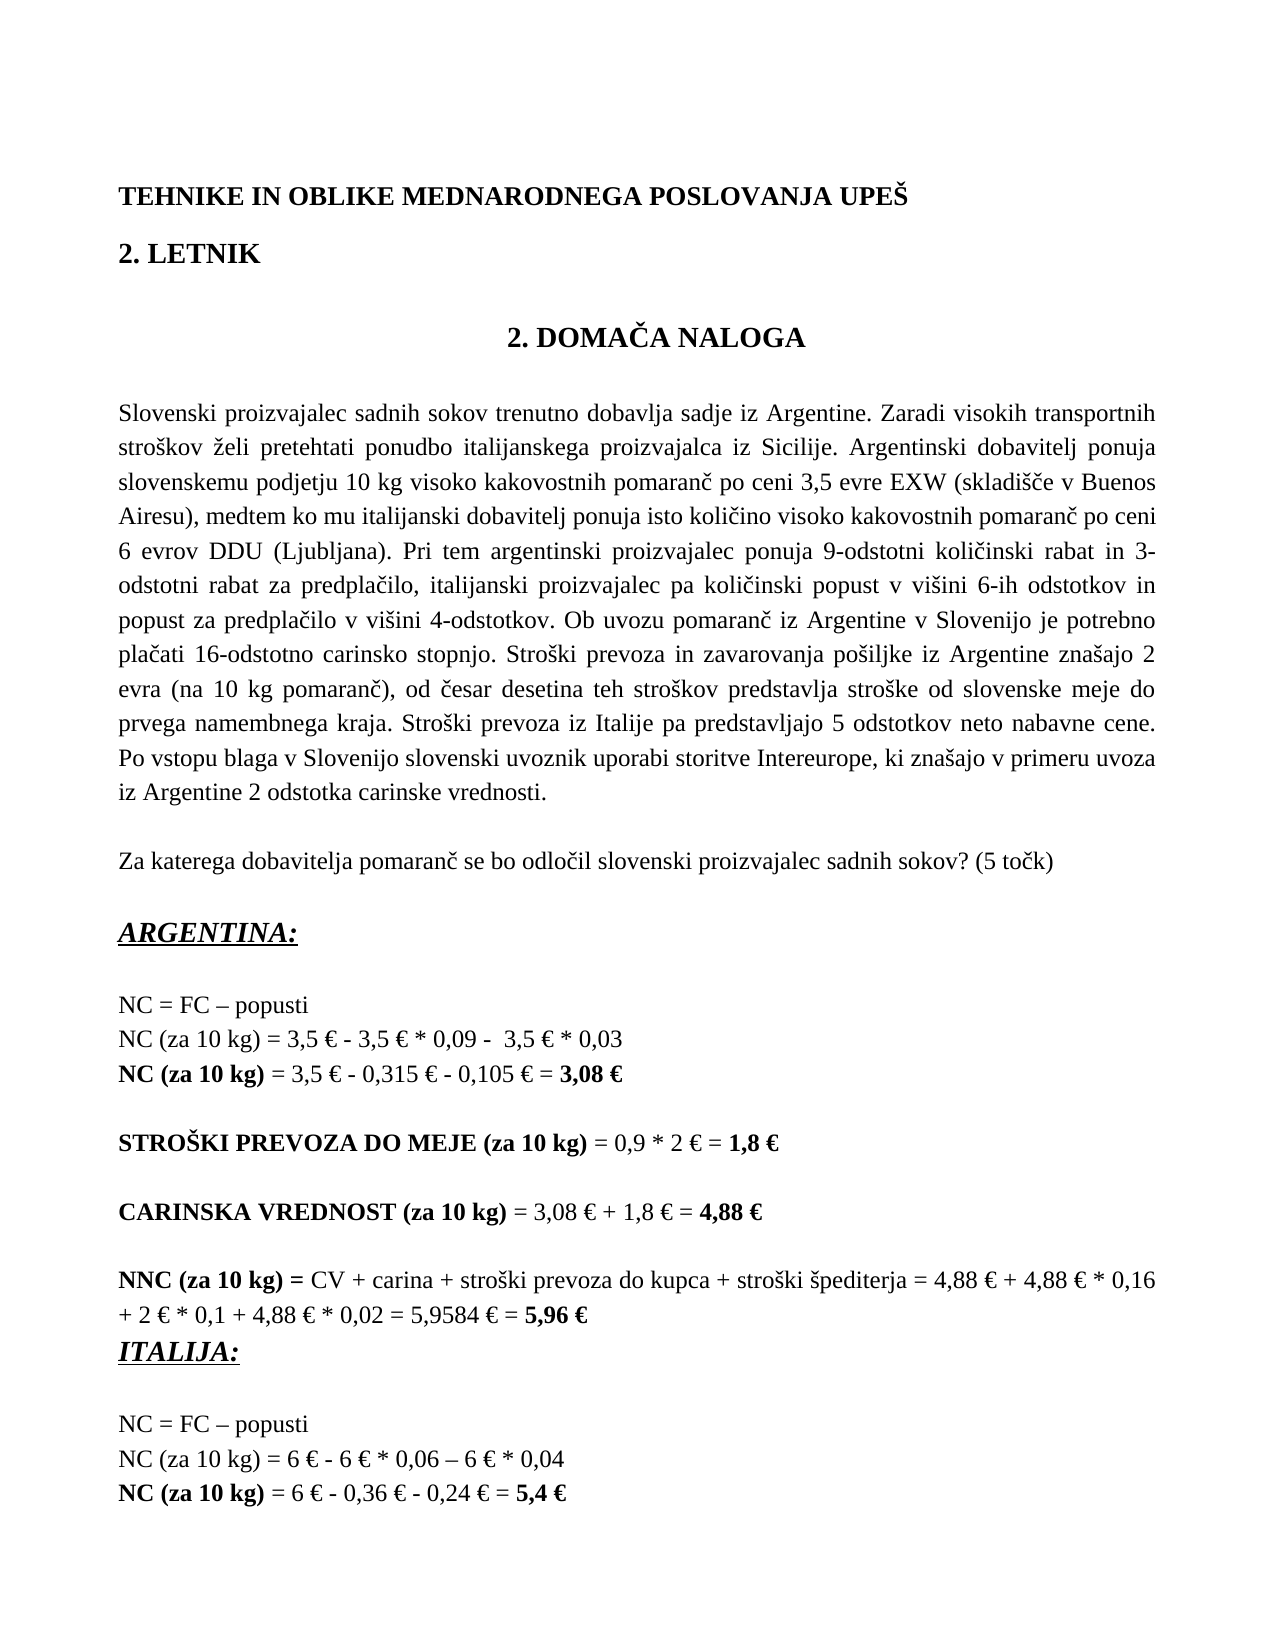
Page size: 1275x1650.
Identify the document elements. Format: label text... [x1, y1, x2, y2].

text NC (za 10 kg) = 3,5 € - 0,315 € - 0,105 € = 3,08 € [118, 1059, 1157, 1087]
text NC (za 10 kg) = 3,5 € - 3,5 € * 0,09 - 3,5 € * 0,03 [118, 1024, 1157, 1053]
text Slovenski proizvajalec sadnih sokov trenutno dobavlja sadje iz Argentine. Zaradi visokih transportnih stroškov želi pretehtati ponudbo italijanskega proizvajalca iz Sicilije. Argentinski dobavitelj ponuja slovenskemu podjetju 10 kg visoko kakovostnih pomaranč po ceni 3,5 evre EXW (skladišče v Buenos Airesu), medtem ko mu italijanski dobavitelj ponuja isto količino visoko kakovostnih pomaranč po ceni 6 evrov DDU (Ljubljana). Pri tem argentinski proizvajalec ponuja 9-odstotni količinski rabat in 3-odstotni rabat za predplačilo, italijanski proizvajalec pa količinski popust v višini 6-ih odstotkov in popust za predplačilo v višini 4-odstotkov. Ob uvozu pomaranč iz Argentine v Slovenijo je potrebno plačati 16-odstotno carinsko stopnjo. Stroški prevoza in zavarovanja pošiljke iz Argentine znašajo 2 evra (na 10 kg pomaranč), od česar desetina teh stroškov predstavlja stroške od slovenske meje do prvega namembnega kraja. Stroški prevoza iz Italije pa predstavljajo 5 odstotkov neto nabavne cene. Po vstopu blaga v Slovenijo slovenski uvoznik uporabi storitve Intereurope, ki znašajo v primeru uvoza iz Argentine 2 odstotka carinske vrednosti. [118, 398, 1157, 806]
text NNC (za 10 kg) = CV + carina + stroški prevoza do kupca + stroški špediterja = 4,88 € + 4,88 € * 0,16 + 2 € * 0,1 + 4,88 € * 0,02 = 5,9584 € = 5,96 € [118, 1266, 1157, 1329]
text CARINSKA VREDNOST (za 10 kg) = 3,08 € + 1,8 € = 4,88 € [118, 1197, 1157, 1225]
text ITALIJA: [118, 1334, 1157, 1368]
subtitle TEHNIKE IN OBLIKE MEDNARODNEGA POSLOVANJA UPEŠ [118, 180, 1157, 212]
text ARGENTINA: [118, 915, 1157, 949]
text Za katerega dobavitelja pomaranč se bo odločil slovenski proizvajalec sadnih sokov? (5 točk) [118, 846, 1157, 875]
text NC = FC – popusti [118, 1409, 1157, 1438]
text STROŠKI PREVOZA DO MEJE (za 10 kg) = 0,9 * 2 € = 1,8 € [118, 1128, 1157, 1156]
text NC (za 10 kg) = 6 € - 0,36 € - 0,24 € = 5,4 € [118, 1478, 1157, 1507]
subtitle 2. LETNIK [118, 237, 1157, 270]
text NC = FC – popusti [118, 990, 1157, 1018]
text NC (za 10 kg) = 6 € - 6 € * 0,06 – 6 € * 0,04 [118, 1444, 1157, 1472]
text 2. DOMAČA NALOGA [156, 320, 1157, 353]
